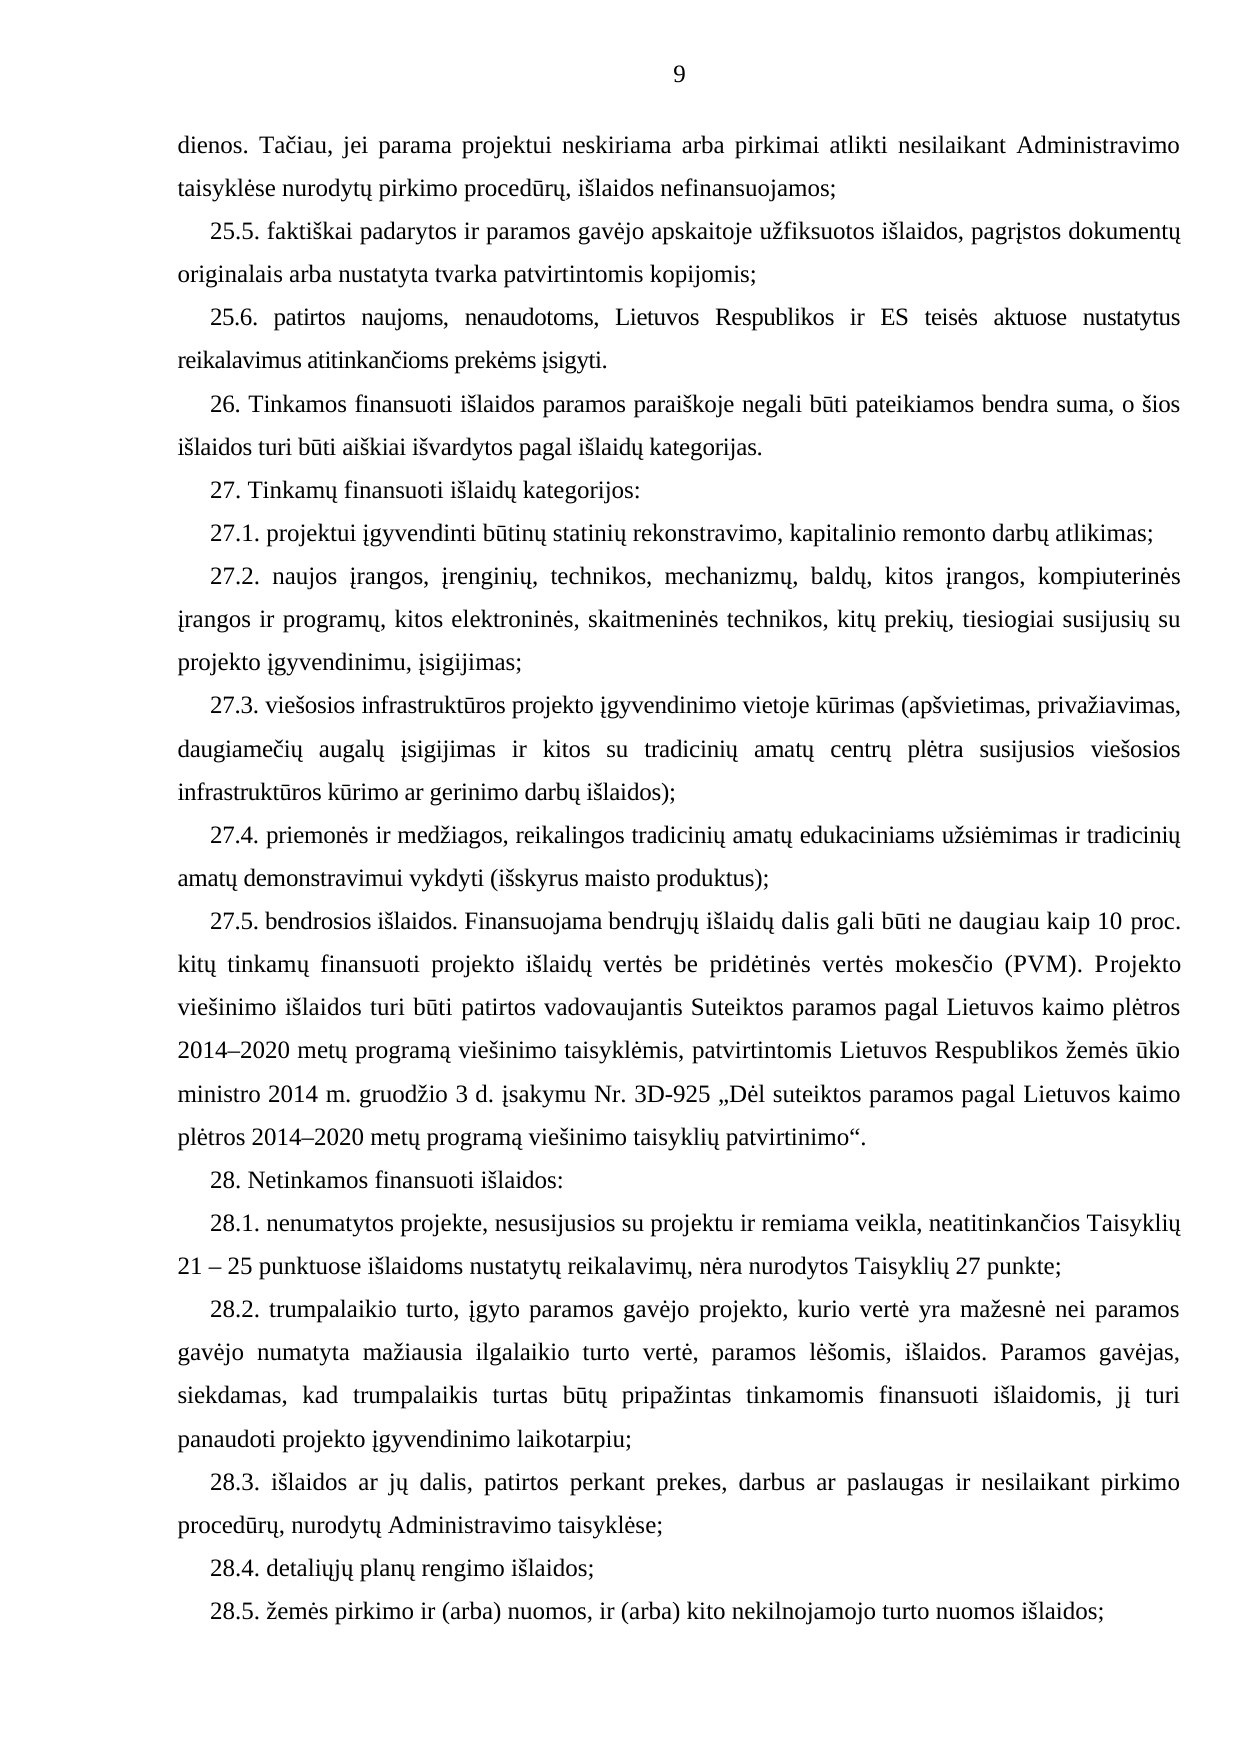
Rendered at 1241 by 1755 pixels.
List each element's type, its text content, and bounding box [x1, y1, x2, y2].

text dienos. Tačiau, jei parama projektui neskiriama arba pirkimai atlikti nesilaikant Administravimo taisyklėse nurodytų pirkimo procedūrų, išlaidos nefinansuojamos; [177, 130, 1181, 202]
text 27.1. projektui įgyvendinti būtinų statinių rekonstravimo, kapitalinio remonto darbų atlikimas; [177, 518, 1181, 547]
text 28. Netinkamos finansuoti išlaidos: [177, 1165, 1181, 1194]
text 27.2. naujos įrangos, įrenginių, technikos, mechanizmų, baldų, kitos įrangos, kompiuterinės įrangos ir programų, kitos elektroninės, skaitmeninės technikos, kitų prekių, tiesiogiai susijusių su projekto įgyvendinimu, įsigijimas; [177, 561, 1181, 676]
text 25.5. faktiškai padarytos ir paramos gavėjo apskaitoje užfiksuotos išlaidos, pagrįstos dokumentų originalais arba nustatyta tvarka patvirtintomis kopijomis; [177, 216, 1181, 288]
text 27.5. bendrosios išlaidos. Finansuojama bendrųjų išlaidų dalis gali būti ne daugiau kaip 10 proc. kitų tinkamų finansuoti projekto išlaidų vertės be pridėtinės vertės mokesčio (PVM). Projekto viešinimo išlaidos turi būti patirtos vadovaujantis Suteiktos paramos pagal Lietuvos kaimo plėtros 2014–2020 metų programą viešinimo taisyklėmis, patvirtintomis Lietuvos Respublikos žemės ūkio ministro 2014 m. gruodžio 3 d. įsakymu Nr. 3D-925 „Dėl suteiktos paramos pagal Lietuvos kaimo plėtros 2014–2020 metų programą viešinimo taisyklių patvirtinimo“. [177, 906, 1181, 1151]
text 26. Tinkamos finansuoti išlaidos paramos paraiškoje negali būti pateikiamos bendra suma, o šios išlaidos turi būti aiškiai išvardytos pagal išlaidų kategorijas. [177, 389, 1181, 461]
text 25.6. patirtos naujoms, nenaudotoms, Lietuvos Respublikos ir ES teisės aktuose nustatytus reikalavimus atitinkančioms prekėms įsigyti. [177, 302, 1181, 374]
text 28.2. trumpalaikio turto, įgyto paramos gavėjo projekto, kurio vertė yra mažesnė nei paramos gavėjo numatyta mažiausia ilgalaikio turto vertė, paramos lėšomis, išlaidos. Paramos gavėjas, siekdamas, kad trumpalaikis turtas būtų pripažintas tinkamomis finansuoti išlaidomis, jį turi panaudoti projekto įgyvendinimo laikotarpiu; [177, 1294, 1181, 1452]
text 27. Tinkamų finansuoti išlaidų kategorijos: [177, 475, 1181, 504]
text 27.3. viešosios infrastruktūros projekto įgyvendinimo vietoje kūrimas (apšvietimas, privažiavimas, daugiamečių augalų įsigijimas ir kitos su tradicinių amatų centrų plėtra susijusios viešosios infrastruktūros kūrimo ar gerinimo darbų išlaidos); [177, 691, 1181, 806]
text 28.3. išlaidos ar jų dalis, patirtos perkant prekes, darbus ar paslaugas ir nesilaikant pirkimo procedūrų, nurodytų Administravimo taisyklėse; [177, 1467, 1181, 1539]
text 28.1. nenumatytos projekte, nesusijusios su projektu ir remiama veikla, neatitinkančios Taisyklių 21 – 25 punktuose išlaidoms nustatytų reikalavimų, nėra nurodytos Taisyklių 27 punkte; [177, 1208, 1181, 1280]
text 28.4. detaliųjų planų rengimo išlaidos; [177, 1553, 1181, 1582]
text 28.5. žemės pirkimo ir (arba) nuomos, ir (arba) kito nekilnojamojo turto nuomos išlaidos; [177, 1596, 1181, 1625]
text 27.4. priemonės ir medžiagos, reikalingos tradicinių amatų edukaciniams užsiėmimas ir tradicinių amatų demonstravimui vykdyti (išskyrus maisto produktus); [177, 820, 1181, 892]
